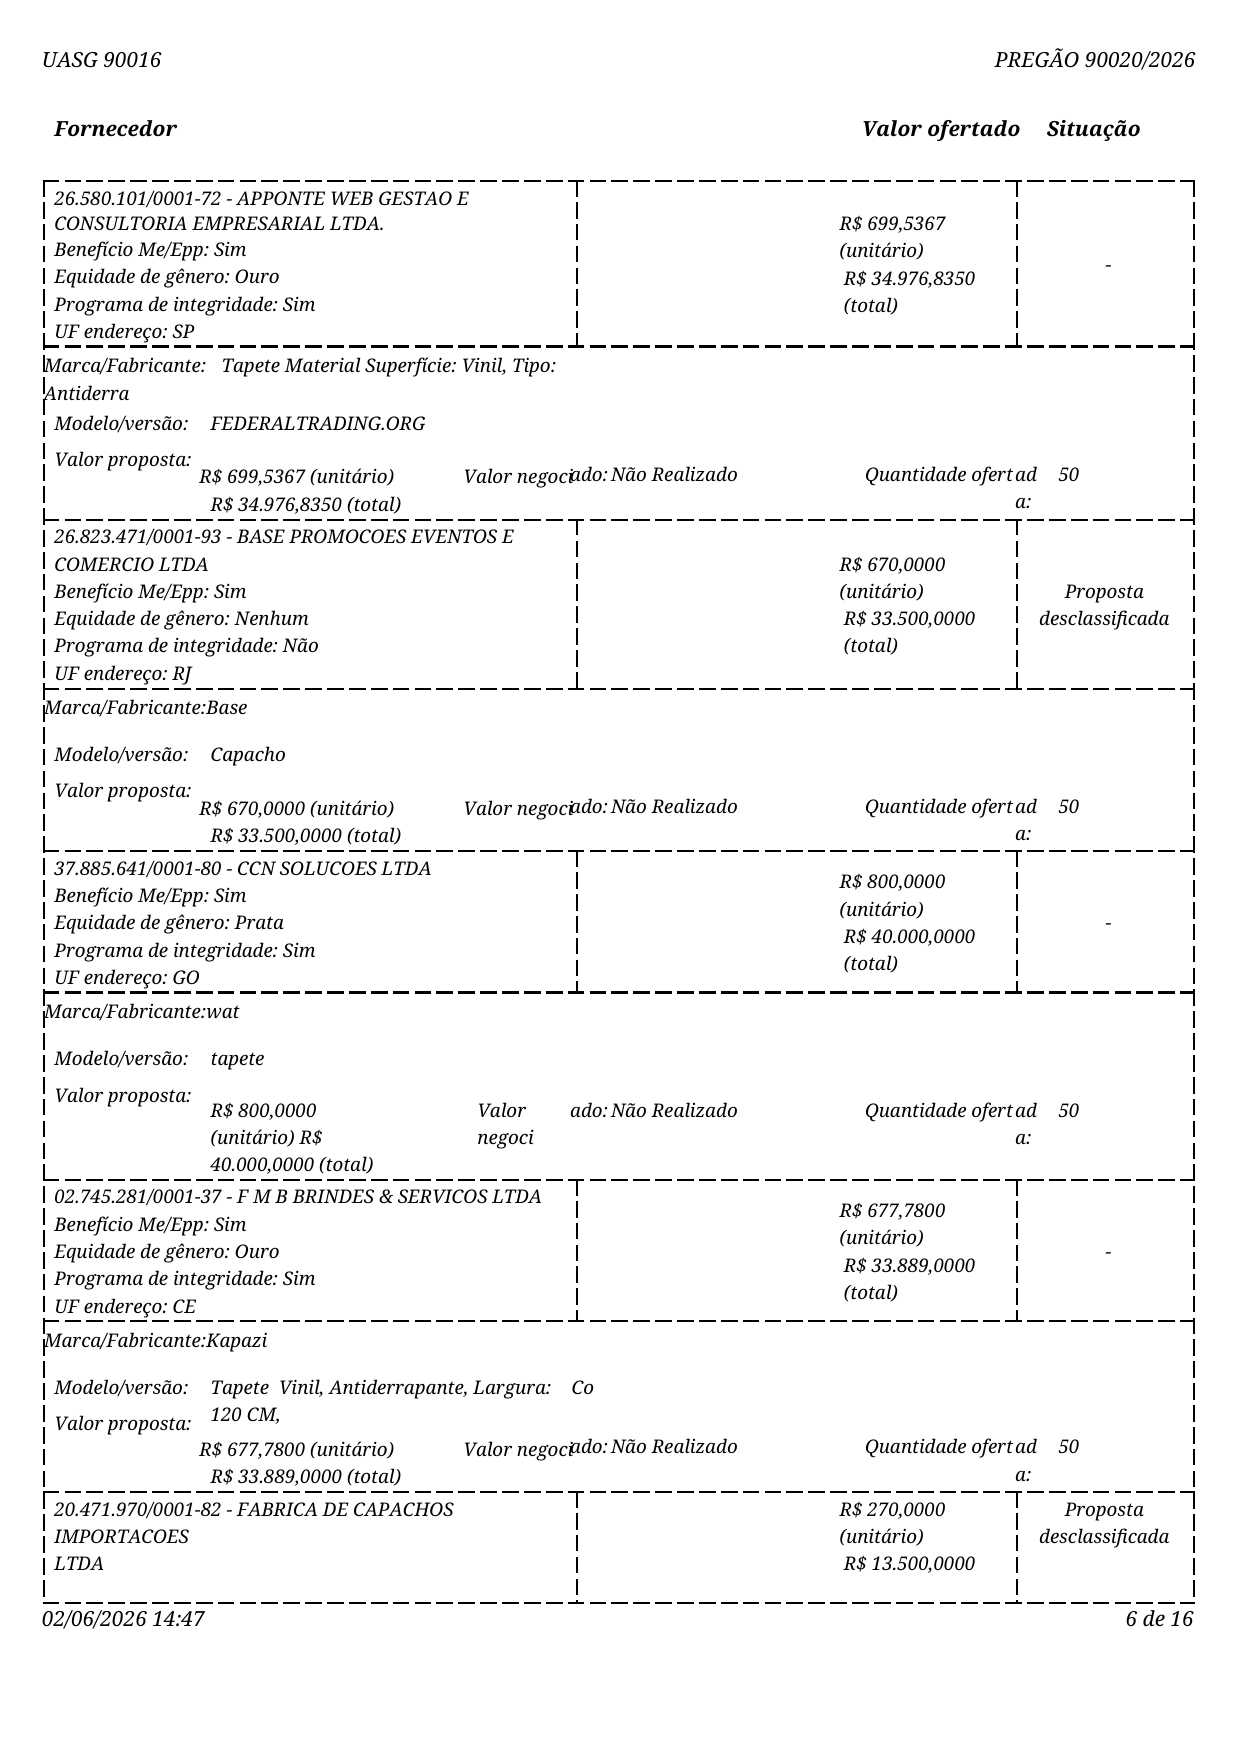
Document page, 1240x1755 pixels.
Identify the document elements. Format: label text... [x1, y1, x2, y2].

table_cell 26.823.471/0001-93 - BASE PROMOCOES EVENTOS E COMERCIO LTDA Benefício Me/Epp: Sim Equidade de gênero: Nenhum Programa de integridade: Não UF endereço: RJ [44, 519, 577, 687]
table_cell Tapete Vinil, Antiderrapante, Largura: 120 CM, [199, 1372, 577, 1429]
table_cell [577, 688, 839, 739]
table_cell [1017, 408, 1101, 457]
table_cell [1017, 1179, 1101, 1320]
table_cell Proposta desclassificada [1017, 519, 1194, 687]
table_cell R$ 670,0000 (unitário) Valor negoci R$ 33.500,0000 (total) [199, 788, 577, 850]
table_cell [577, 1179, 839, 1320]
table_cell ado: Não Realizado [577, 457, 839, 519]
table_cell [477, 850, 577, 991]
table_cell [1017, 1372, 1101, 1429]
table_cell ado: Não Realizado [577, 1429, 839, 1491]
table_cell R$ 677,7800 (unitário) Valor negoci R$ 33.889,0000 (total) [199, 1429, 577, 1491]
table_cell [1017, 688, 1194, 739]
table_cell [477, 1043, 577, 1092]
table_cell tapete [199, 1043, 477, 1092]
table_cell [1101, 1320, 1194, 1372]
table_cell ado: Não Realizado [577, 788, 839, 850]
table_cell Proposta desclassificada [1017, 1491, 1194, 1602]
table_cell ado: Não Realizado [577, 1092, 839, 1179]
table_cell Capacho [199, 739, 577, 788]
table_cell [1101, 457, 1194, 519]
table_cell Modelo/versão: Valor proposta: [44, 739, 199, 850]
table_cell [577, 519, 839, 687]
table_cell [839, 1043, 1017, 1092]
table_cell [1017, 991, 1101, 1043]
table_cell [839, 408, 1017, 457]
table_cell ada: [1017, 788, 1048, 850]
table_cell [1017, 345, 1101, 407]
table_header [1017, 180, 1101, 345]
table_cell R$ 699,5367 (unitário) Valor negoci R$ 34.976,8350 (total) [199, 457, 577, 519]
table_cell Modelo/versão: Valor proposta: [44, 408, 199, 519]
table_cell FEDERALTRADING.ORG [199, 408, 577, 457]
table_cell Modelo/versão: Valor proposta: [44, 1372, 199, 1491]
table_header - [1101, 180, 1194, 345]
table_cell R$ 677,7800 (unitário) R$ 33.889,0000 (total) [839, 1179, 1017, 1320]
table_cell [477, 991, 577, 1043]
table_cell Marca/Fabricante: wat [44, 991, 477, 1043]
table_cell - [1101, 1179, 1194, 1320]
table_header 26.580.101/0001-72 - APPONTE WEB GESTAO E CONSULTORIA EMPRESARIAL LTDA. Benefício Me/Epp: Sim Equidade de gênero: Ouro Programa de integridade: Sim UF endereço: SP [44, 180, 577, 345]
table_cell Marca/Fabricante: Tapete Material Superfície: Vinil, Tipo: Antiderra [44, 345, 577, 407]
table_cell [577, 739, 839, 788]
table_cell Quantidade ofert [839, 788, 1017, 850]
table_cell 37.885.641/0001-80 - CCN SOLUCOES LTDA Benefício Me/Epp: Sim Equidade de gênero: Prata Programa de integridade: Sim UF endereço: GO [44, 850, 477, 991]
table_cell [1101, 345, 1194, 407]
table_header R$ 699,5367 (unitário) R$ 34.976,8350 (total) [839, 180, 1017, 345]
table_cell 50 [1048, 788, 1194, 850]
table_cell [1101, 408, 1194, 457]
table_cell [577, 345, 839, 407]
table_cell 50 [1048, 1092, 1101, 1179]
table_cell [1017, 1320, 1101, 1372]
table_cell Marca/Fabricante: Kapazi [44, 1320, 577, 1372]
table_cell 02.745.281/0001-37 - F M B BRINDES & SERVICOS LTDA Benefício Me/Epp: Sim Equidade de gênero: Ouro Programa de integridade: Sim UF endereço: CE [44, 1179, 577, 1320]
table_cell [1101, 1043, 1194, 1092]
table_cell [577, 991, 839, 1043]
table_cell [839, 991, 1017, 1043]
table_cell Quantidade ofert [839, 457, 1017, 519]
table_cell R$ 800,0000 (unitário) R$ 40.000,0000 (total) [199, 1092, 477, 1179]
table_cell ada: [1017, 1429, 1048, 1491]
table_cell [1101, 1092, 1194, 1179]
table_cell [1017, 739, 1194, 788]
table_cell [577, 408, 839, 457]
table_cell [577, 850, 839, 991]
table_cell [839, 688, 1017, 739]
table_cell 20.471.970/0001-82 - FABRICA DE CAPACHOS IMPORTACOES LTDA [44, 1491, 577, 1602]
table_header [577, 180, 839, 345]
table_cell [839, 1320, 1017, 1372]
table_cell Quantidade ofert [839, 1429, 1017, 1491]
table_cell [1101, 991, 1194, 1043]
table_cell [577, 1320, 839, 1372]
table_cell Modelo/versão: Valor proposta: [44, 1043, 199, 1179]
table_cell [1101, 1429, 1194, 1491]
table_cell [839, 1372, 1017, 1429]
table_cell [1017, 1043, 1101, 1092]
table_cell [1101, 1372, 1194, 1429]
table_cell 50 [1048, 1429, 1101, 1491]
table_cell R$ 800,0000 (unitário) R$ 40.000,0000 (total) [839, 850, 1017, 991]
table_cell [577, 1491, 839, 1602]
table_cell [839, 345, 1017, 407]
table_cell Valor negoci [477, 1092, 577, 1179]
table_cell 50 [1048, 457, 1101, 519]
table_cell R$ 670,0000 (unitário) R$ 33.500,0000 (total) [839, 519, 1017, 687]
table_cell R$ 270,0000 (unitário) R$ 13.500,0000 [839, 1491, 1017, 1602]
table_cell [577, 1043, 839, 1092]
table_cell ada: [1017, 1092, 1048, 1179]
table_cell [1017, 850, 1101, 991]
table_cell Marca/Fabricante: Base [44, 688, 577, 739]
table_cell Co [577, 1372, 839, 1429]
table_cell ada: [1017, 457, 1048, 519]
table_cell - [1101, 850, 1194, 991]
table_cell [839, 739, 1017, 788]
table_cell Quantidade ofert [839, 1092, 1017, 1179]
